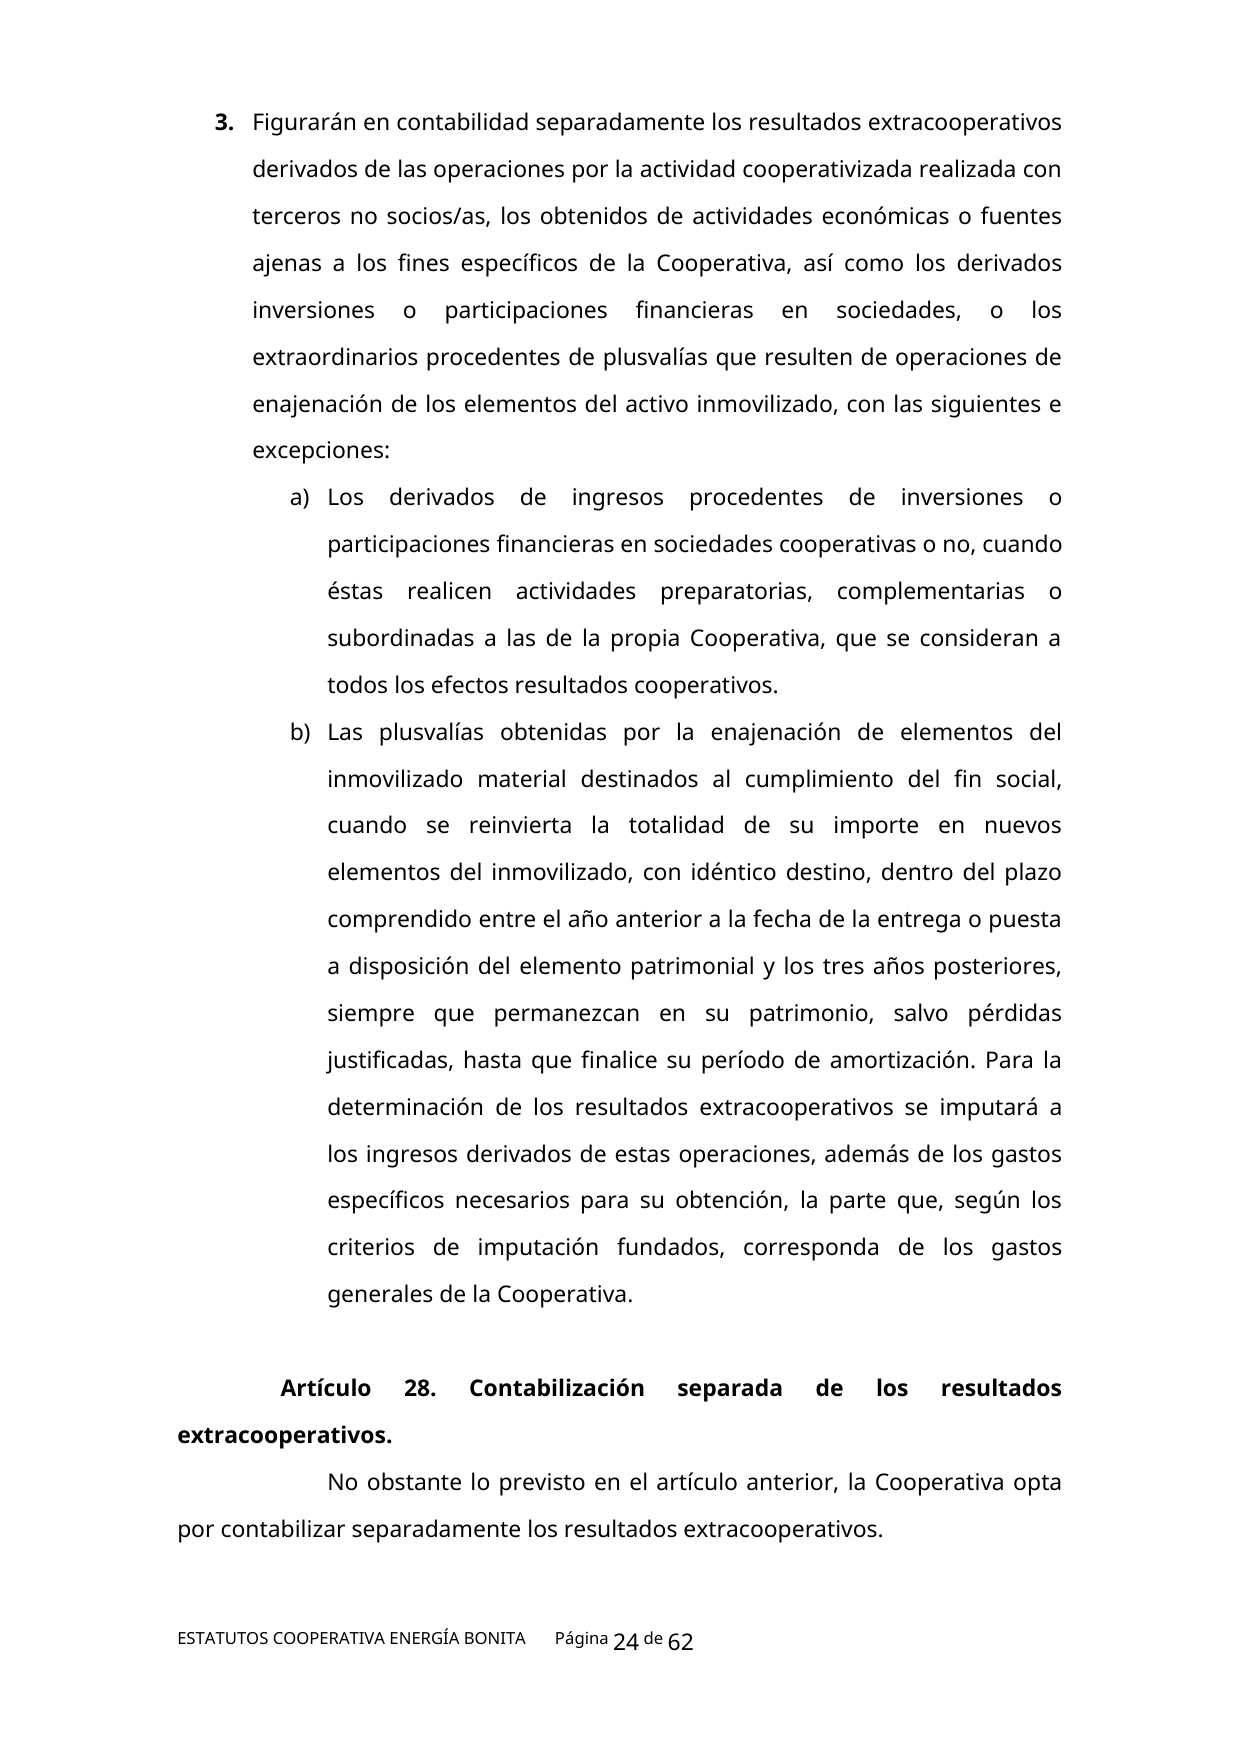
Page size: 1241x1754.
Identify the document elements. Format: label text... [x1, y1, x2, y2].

subtitle No obstante lo previsto en el artículo anterior, la Cooperativa opta por contabilizar separadamente los resultados extracooperativos. [177, 1466, 1063, 1544]
subtitle Artículo 28. Contabilización separada de los resultados extracooperativos. [177, 1372, 1063, 1450]
subtitle Figurarán en contabilidad separadamente los resultados extracooperativos derivados de las operaciones por la actividad cooperativizada realizada con terceros no socios/as, los obtenidos de actividades económicas o fuentes ajenas a los fines específicos de la Cooperativa, así como los derivados inversiones o participaciones financieras en sociedades, o los extraordinarios procedentes de plusvalías que resulten de operaciones de enajenación de los elementos del activo inmovilizado, con las siguientes e excepciones: [214, 106, 1063, 466]
subtitle Los derivados de ingresos procedentes de inversiones o participaciones financieras en sociedades cooperativas o no, cuando éstas realicen actividades preparatorias, complementarias o subordinadas a las de la propia Cooperativa, que se consideran a todos los efectos resultados cooperativos. [289, 481, 1063, 700]
subtitle Las plusvalías obtenidas por la enajenación de elementos del inmovilizado material destinados al cumplimiento del fin social, cuando se reinvierta la totalidad de su importe en nuevos elementos del inmovilizado, con idéntico destino, dentro del plazo comprendido entre el año anterior a la fecha de la entrega o puesta a disposición del elemento patrimonial y los tres años posteriores, siempre que permanezcan en su patrimonio, salvo pérdidas justificadas, hasta que finalice su período de amortización. Para la determinación de los resultados extracooperativos se imputará a los ingresos derivados de estas operaciones, además de los gastos específicos necesarios para su obtención, la parte que, según los criterios de imputación fundados, corresponda de los gastos generales de la Cooperativa. [289, 716, 1063, 1309]
